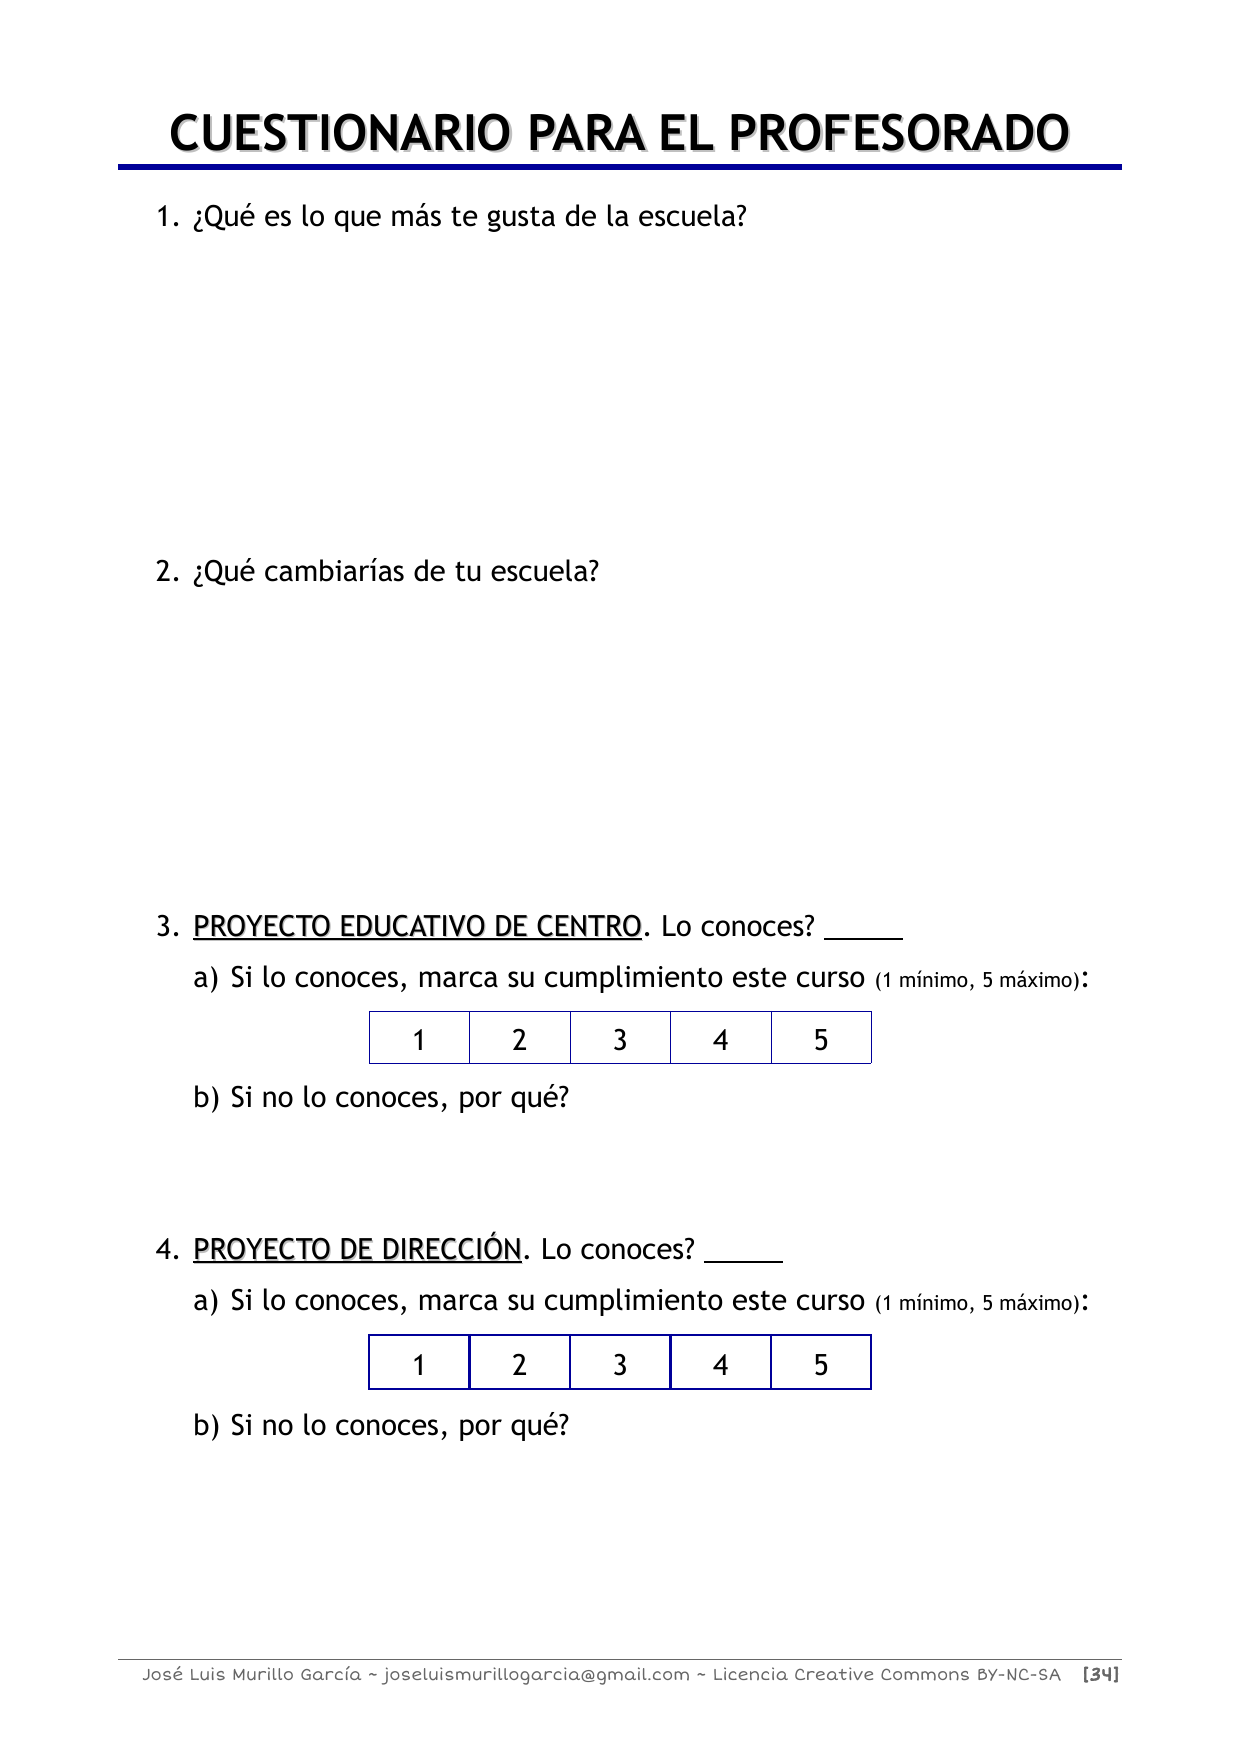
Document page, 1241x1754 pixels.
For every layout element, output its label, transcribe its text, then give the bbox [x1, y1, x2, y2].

table_header 5 [772, 1336, 870, 1388]
table_header 2 [470, 1012, 570, 1062]
text CUESTIONARIO PARA EL PROFESORADO [118, 88, 1122, 164]
table_header 5 [772, 1012, 871, 1062]
table_header 4 [671, 1012, 771, 1062]
list PROYECTO EDUCATIVO DE CENTRO. Lo conoces? [156, 909, 1122, 943]
table_header 1 [370, 1336, 468, 1388]
list Si lo conoces, marca su cumplimiento este curso (1 mínimo, 5 máximo): [193, 960, 1122, 994]
table_header 2 [471, 1336, 569, 1388]
table_header 3 [571, 1012, 670, 1062]
table_header 4 [672, 1336, 770, 1388]
list Si lo conoces, marca su cumplimiento este curso (1 mínimo, 5 máximo): [193, 1283, 1122, 1317]
list PROYECTO DE DIRECCIÓN. Lo conoces? [156, 1232, 1122, 1266]
list ¿Qué cambiarías de tu escuela? [156, 554, 1122, 588]
list Si no lo conoces, por qué? [193, 1407, 1122, 1441]
table_header 3 [571, 1336, 669, 1388]
table_header 1 [370, 1012, 469, 1062]
list Si no lo conoces, por qué? [193, 1080, 1122, 1114]
list ¿Qué es lo que más te gusta de la escuela? [156, 199, 1122, 233]
